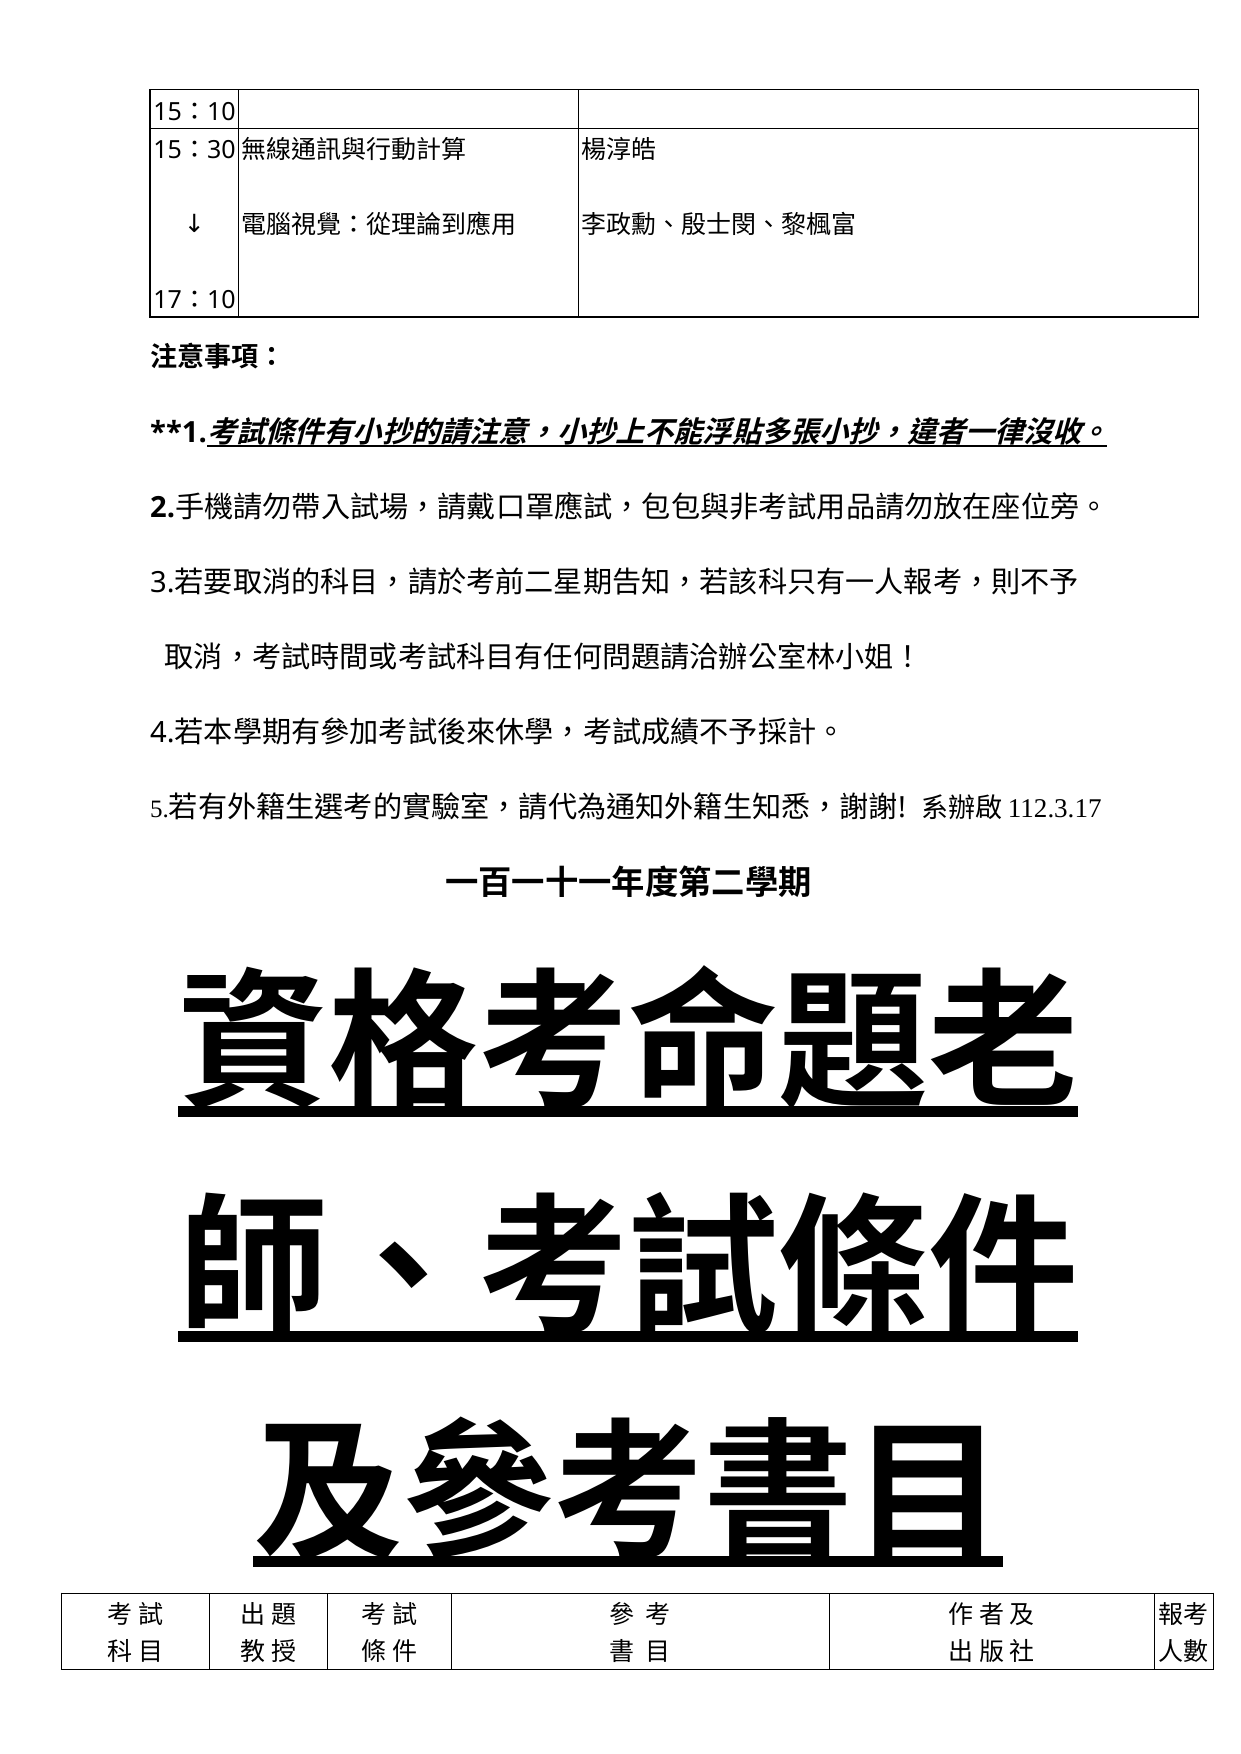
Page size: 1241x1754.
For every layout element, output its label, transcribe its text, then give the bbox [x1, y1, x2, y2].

table_cell 楊淳皓 李政勳、殷士閔、黎楓富 [579, 129, 1198, 316]
text **1.考試條件有小抄的請注意，小抄上不能浮貼多張小抄，違者一律沒收。 [150, 392, 1106, 467]
table_cell 15：10 [151, 90, 238, 128]
text 注意事項： [150, 318, 1106, 392]
table_cell 無線通訊與行動計算 電腦視覺：從理論到應用 [239, 129, 578, 316]
table_cell 15：30 ↓ 17：10 [151, 129, 238, 316]
table_cell [239, 90, 578, 128]
text 2.手機請勿帶入試場，請戴口罩應試，包包與非考試用品請勿放在座位旁。 [150, 467, 1106, 542]
table_header 報考人數 [1155, 1594, 1213, 1668]
text 5.若有外籍生選考的實驗室，請代為通知外籍生知悉，謝謝! 系辦啟112.3.17 [150, 767, 1106, 842]
table_header 出 題 教 授 [210, 1594, 327, 1668]
table_cell [579, 90, 1198, 128]
table_header 參 考 書 目 [452, 1594, 829, 1668]
text 資格考命題老師、考試條件及參考書目 [150, 917, 1106, 1592]
text 一百一十一年度第二學期 [150, 842, 1106, 917]
table_header 考 試 科 目 [62, 1594, 209, 1668]
text 3.若要取消的科目，請於考前二星期告知，若該科只有一人報考，則不予取消，考試時間或考試科目有任何問題請洽辦公室林小姐！ [150, 542, 1106, 692]
text 4.若本學期有參加考試後來休學，考試成績不予採計。 [150, 692, 1106, 767]
table_header 考 試 條 件 [328, 1594, 451, 1668]
table_header 作 者 及 出 版 社 [830, 1594, 1154, 1668]
